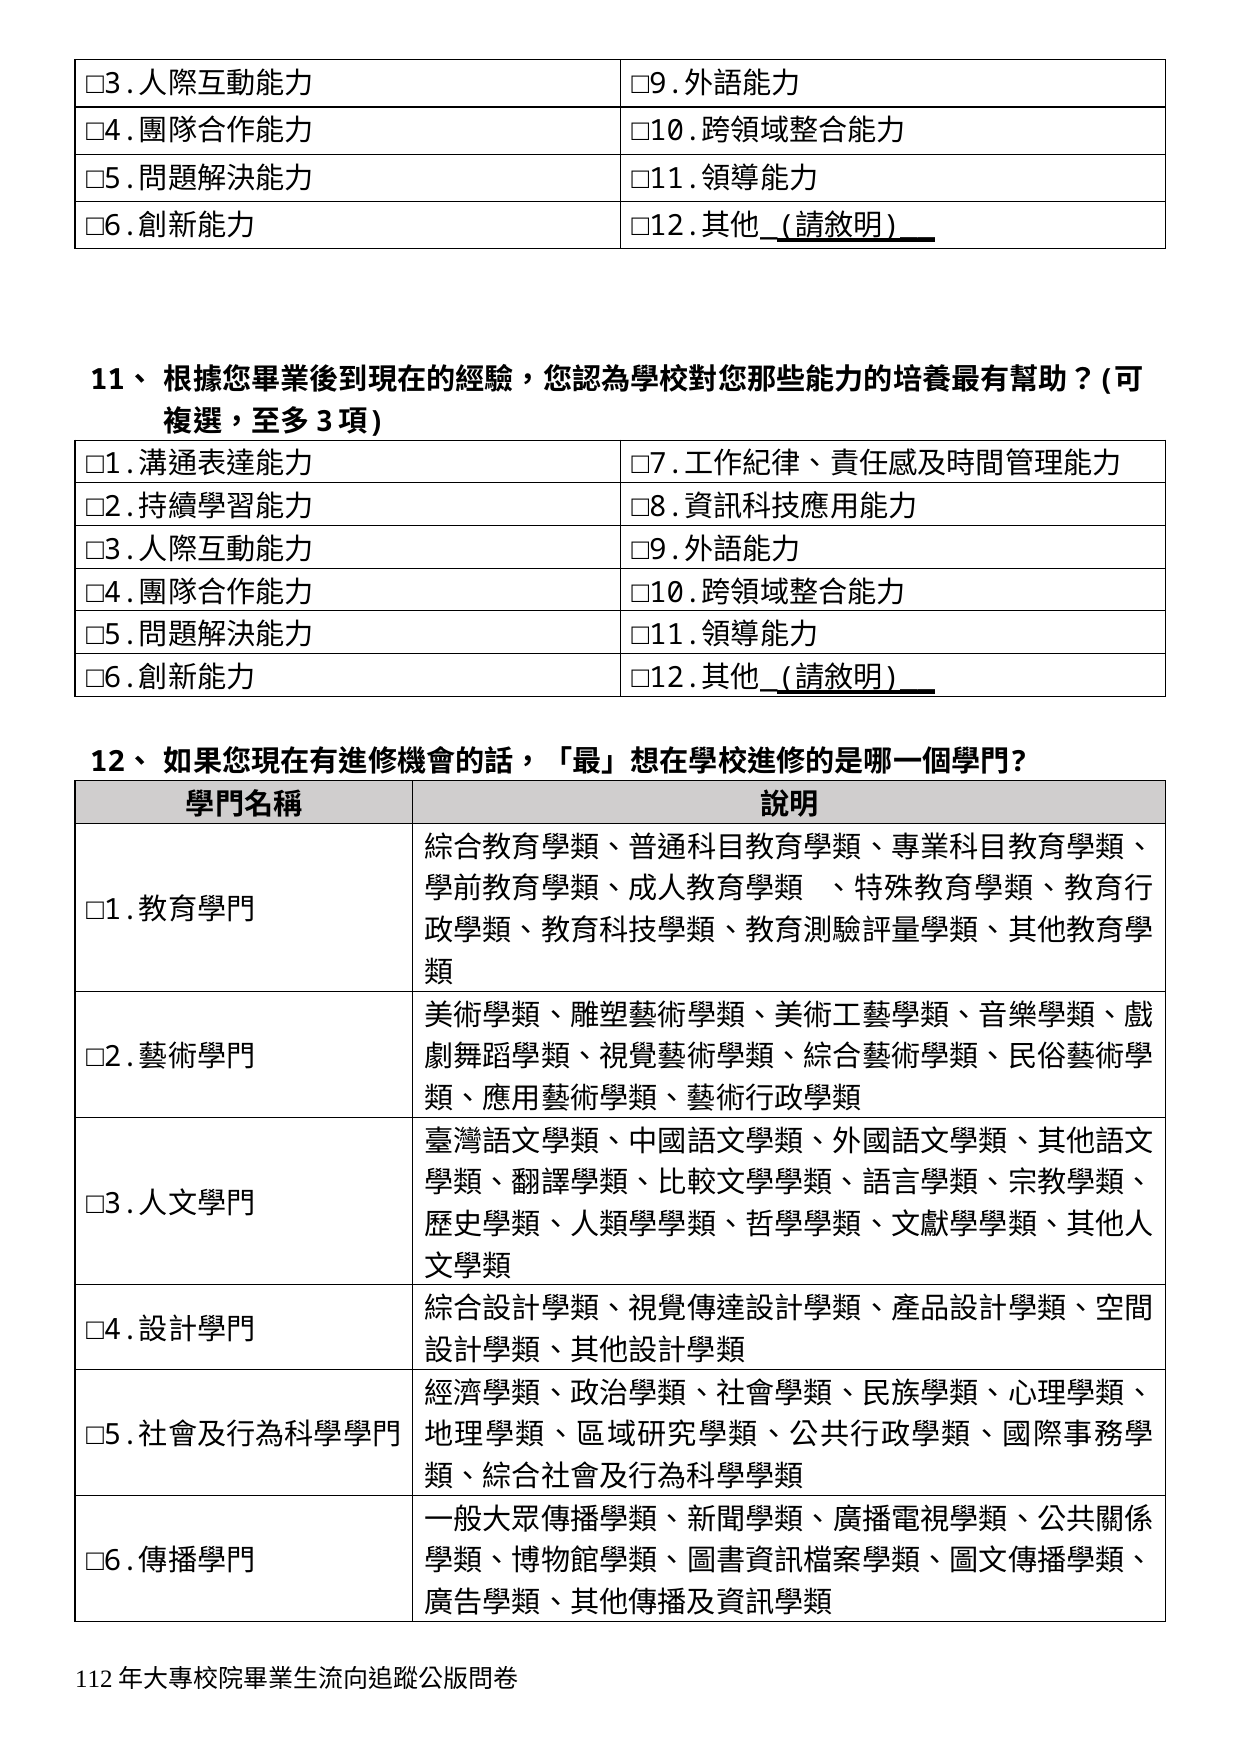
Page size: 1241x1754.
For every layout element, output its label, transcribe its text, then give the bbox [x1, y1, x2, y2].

table_cell 綜合教育學類、普通科目教育學類、專業科目教育學類、學前教育學類、成人教育學類 、特殊教育學類、教育行政學類、教育科技學類、教育測驗評量學類、其他教育學類 [413, 824, 1165, 991]
list 根據您畢業後到現在的經驗，您認為學校對您那些能力的培養最有幫助？(可複選，至多3項) [90, 356, 1165, 439]
table_cell □5.問題解決能力 [76, 155, 620, 201]
table_cell □2.持續學習能力 [76, 483, 620, 525]
table_cell □2.藝術學門 [76, 992, 412, 1117]
table_header □7.工作紀律、責任感及時間管理能力 [621, 441, 1165, 482]
table_cell □9.外語能力 [621, 526, 1165, 568]
table_cell □8.資訊科技應用能力 [621, 483, 1165, 525]
table_cell □10.跨領域整合能力 [621, 108, 1165, 154]
table_cell 美術學類、雕塑藝術學類、美術工藝學類、音樂學類、戲劇舞蹈學類、視覺藝術學類、綜合藝術學類、民俗藝術學類、應用藝術學類、藝術行政學類 [413, 992, 1165, 1117]
table_cell □12.其他_(請敘明)__ [621, 202, 1165, 248]
table_cell □4.團隊合作能力 [76, 569, 620, 610]
table_cell □4.團隊合作能力 [76, 108, 620, 154]
table_cell □6.創新能力 [76, 202, 620, 248]
table_cell 經濟學類、政治學類、社會學類、民族學類、心理學類、地理學類、區域研究學類、公共行政學類、國際事務學類、綜合社會及行為科學學類 [413, 1370, 1165, 1495]
table_cell □4.設計學門 [76, 1285, 412, 1369]
table_header 說明 [413, 781, 1165, 823]
table_cell □5.問題解決能力 [76, 611, 620, 653]
table_cell □12.其他_(請敘明)__ [621, 654, 1165, 696]
list 如果您現在有進修機會的話，「最」想在學校進修的是哪一個學門? [90, 738, 1165, 780]
table_cell □11.領導能力 [621, 611, 1165, 653]
table_cell □5.社會及行為科學學門 [76, 1370, 412, 1495]
table_header 學門名稱 [76, 781, 412, 823]
table_cell □6.創新能力 [76, 654, 620, 696]
table_cell 臺灣語文學類、中國語文學類、外國語文學類、其他語文學類、翻譯學類、比較文學學類、語言學類、宗教學類、歷史學類、人類學學類、哲學學類、文獻學學類、其他人文學類 [413, 1118, 1165, 1284]
table_cell □3.人際互動能力 [76, 60, 620, 106]
table_cell □3.人際互動能力 [76, 526, 620, 568]
table_cell □11.領導能力 [621, 155, 1165, 201]
table_cell 綜合設計學類、視覺傳達設計學類、產品設計學類、空間設計學類、其他設計學類 [413, 1285, 1165, 1369]
table_cell □6.傳播學門 [76, 1496, 412, 1621]
table_cell □9.外語能力 [621, 60, 1165, 106]
table_cell □3.人文學門 [76, 1118, 412, 1284]
table_cell □10.跨領域整合能力 [621, 569, 1165, 610]
table_cell 一般大眾傳播學類、新聞學類、廣播電視學類、公共關係學類、博物館學類、圖書資訊檔案學類、圖文傳播學類、廣告學類、其他傳播及資訊學類 [413, 1496, 1165, 1621]
table_cell □1.教育學門 [76, 824, 412, 991]
table_header □1.溝通表達能力 [76, 441, 620, 482]
